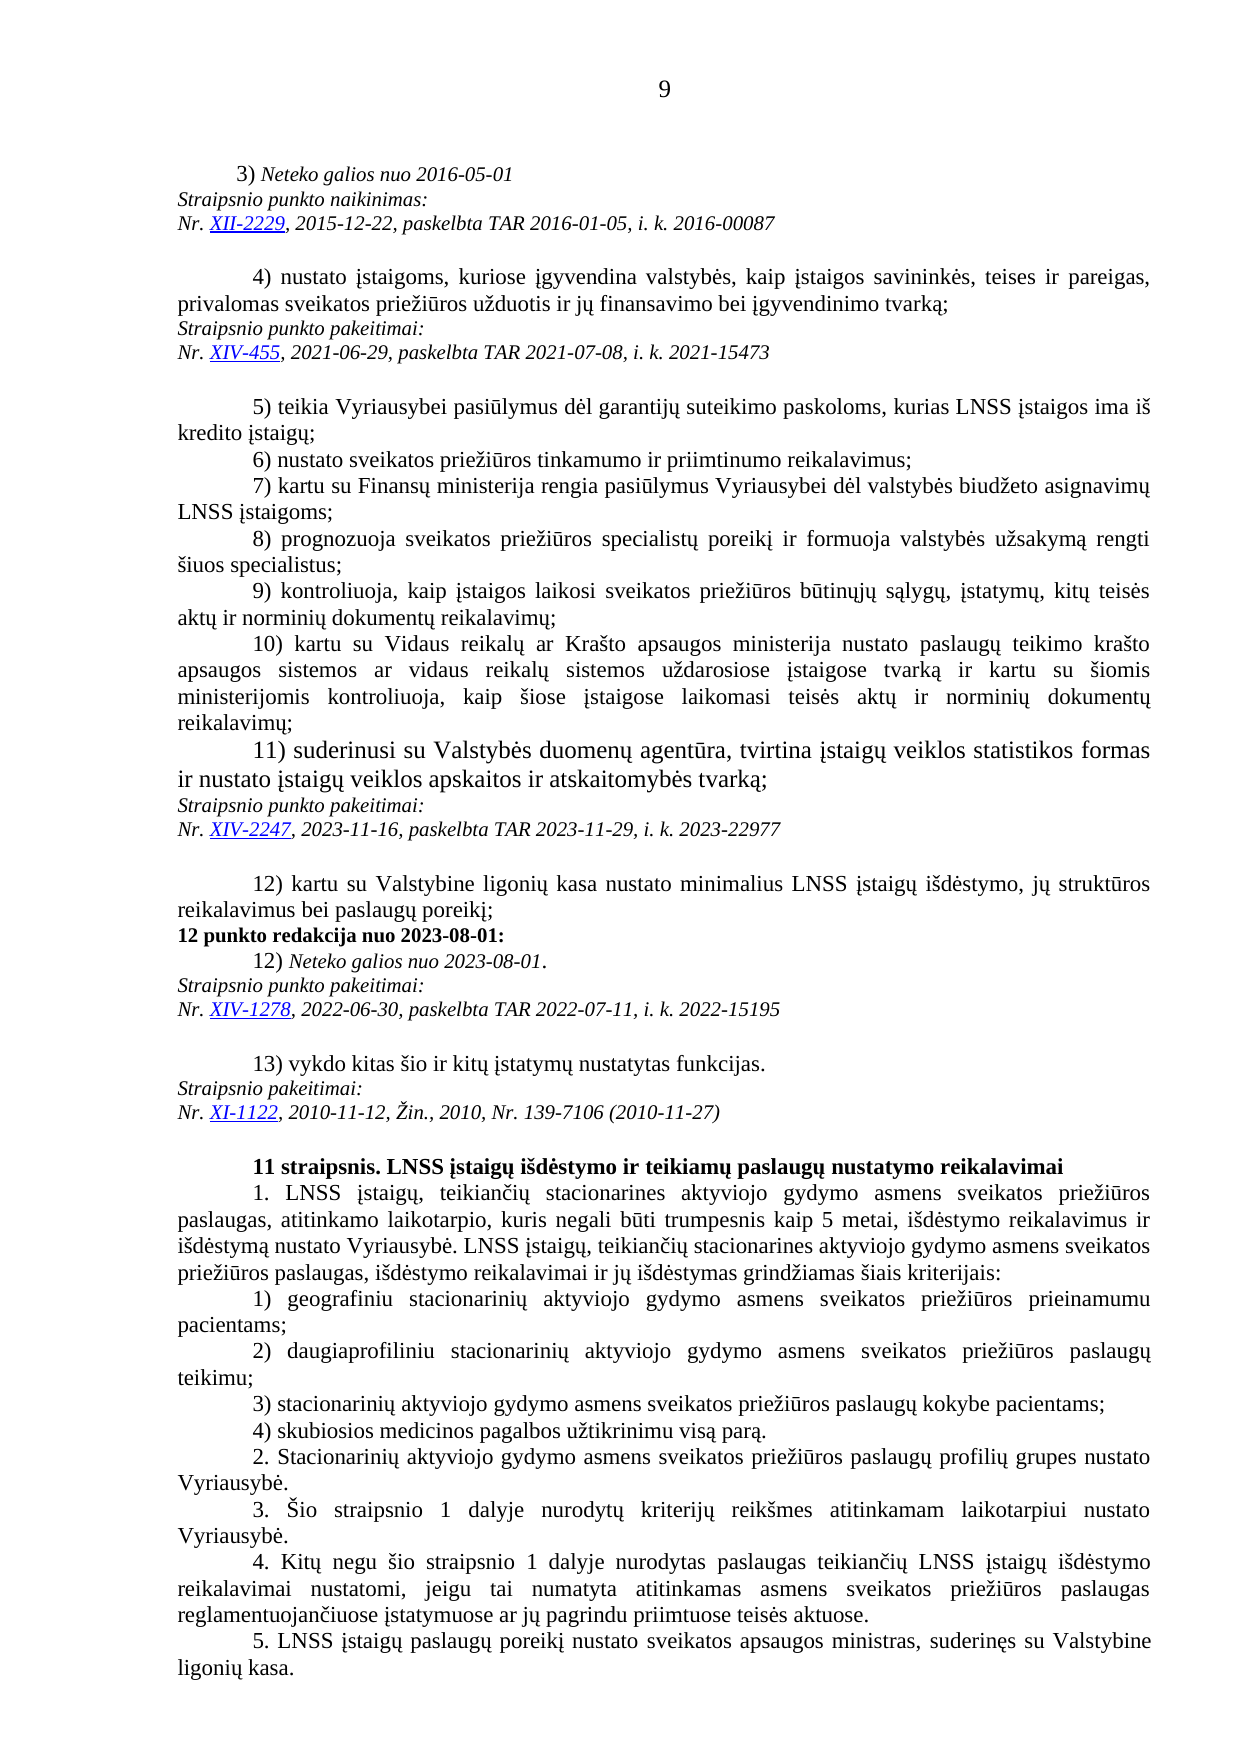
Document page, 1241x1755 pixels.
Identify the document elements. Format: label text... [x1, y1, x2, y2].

text 6) nustato sveikatos priežiūros tinkamumo ir priimtinumo reikalavimus; [177, 446, 1152, 472]
text 10) kartu su Vidaus reikalų ar Krašto apsaugos ministerija nustato paslaugų teikimo krašto apsaugos sistemos ar vidaus reikalų sistemos uždarosiose įstaigose tvarką ir kartu su šiomis ministerijomis kontroliuoja, kaip šiose įstaigose laikomasi teisės aktų ir norminių dokumentų reikalavimų; [177, 630, 1152, 736]
text Straipsnio punkto naikinimas: [177, 186, 1152, 211]
text 5) teikia Vyriausybei pasiūlymus dėl garantijų suteikimo paskoloms, kurias LNSS įstaigos ima iš kredito įstaigų; [177, 393, 1152, 446]
text Nr. XIV-2247, 2023-11-16, paskelbta TAR 2023-11-29, i. k. 2023-22977 [177, 817, 1152, 841]
text 4) skubiosios medicinos pagalbos užtikrinimu visą parą. [177, 1417, 1152, 1443]
text 7) kartu su Finansų ministerija rengia pasiūlymus Vyriausybei dėl valstybės biudžeto asignavimų LNSS įstaigoms; [177, 472, 1152, 525]
text 1) geografiniu stacionarinių aktyviojo gydymo asmens sveikatos priežiūros prieinamumu pacientams; [177, 1285, 1152, 1338]
text 11 straipsnis. LNSS įstaigų išdėstymo ir teikiamų paslaugų nustatymo reikalavimai [177, 1153, 1152, 1179]
text 12) kartu su Valstybine ligonių kasa nustato minimalius LNSS įstaigų išdėstymo, jų struktūros reikalavimus bei paslaugų poreikį; [177, 870, 1152, 923]
text 12) Neteko galios nuo 2023-08-01. [177, 947, 1152, 973]
text Straipsnio pakeitimai: [177, 1076, 1152, 1100]
text Nr. XIV-1278, 2022-06-30, paskelbta TAR 2022-07-11, i. k. 2022-15195 [177, 997, 1152, 1021]
text 4) nustato įstaigoms, kuriose įgyvendina valstybės, kaip įstaigos savininkės, teises ir pareigas, privalomas sveikatos priežiūros užduotis ir jų finansavimo bei įgyvendinimo tvarką; [177, 263, 1152, 316]
text 2) daugiaprofiliniu stacionarinių aktyviojo gydymo asmens sveikatos priežiūros paslaugų teikimu; [177, 1338, 1152, 1390]
text 2. Stacionarinių aktyviojo gydymo asmens sveikatos priežiūros paslaugų profilių grupes nustato Vyriausybė. [177, 1443, 1152, 1496]
text 13) vykdo kitas šio ir kitų įstatymų nustatytas funkcijas. [177, 1050, 1152, 1076]
text Straipsnio punkto pakeitimai: [177, 316, 1152, 340]
text 12 punkto redakcija nuo 2023-08-01: [177, 923, 1152, 947]
text Nr. XII-2229, 2015-12-22, paskelbta TAR 2016-01-05, i. k. 2016-00087 [177, 211, 1152, 234]
text Straipsnio punkto pakeitimai: [177, 973, 1152, 997]
text 4. Kitų negu šio straipsnio 1 dalyje nurodytas paslaugas teikiančių LNSS įstaigų išdėstymo reikalavimai nustatomi, jeigu tai numatyta atitinkamas asmens sveikatos priežiūros paslaugas reglamentuojančiuose įstatymuose ar jų pagrindu priimtuose teisės aktuose. [177, 1548, 1152, 1627]
text 8) prognozuoja sveikatos priežiūros specialistų poreikį ir formuoja valstybės užsakymą rengti šiuos specialistus; [177, 525, 1152, 577]
text 3) Neteko galios nuo 2016-05-01 [177, 160, 1152, 186]
text 3) stacionarinių aktyviojo gydymo asmens sveikatos priežiūros paslaugų kokybe pacientams; [177, 1390, 1152, 1417]
text Nr. XIV-455, 2021-06-29, paskelbta TAR 2021-07-08, i. k. 2021-15473 [177, 340, 1152, 364]
text Straipsnio punkto pakeitimai: [177, 793, 1152, 817]
text 11) suderinusi su Valstybės duomenų agentūra, tvirtina įstaigų veiklos statistikos formas ir nustato įstaigų veiklos apskaitos ir atskaitomybės tvarką; [177, 736, 1152, 793]
text Nr. XI-1122, 2010-11-12, Žin., 2010, Nr. 139-7106 (2010-11-27) [177, 1100, 1152, 1124]
text 3. Šio straipsnio 1 dalyje nurodytų kriterijų reikšmes atitinkamam laikotarpiui nustato Vyriausybė. [177, 1496, 1152, 1548]
text 1. LNSS įstaigų, teikiančių stacionarines aktyviojo gydymo asmens sveikatos priežiūros paslaugas, atitinkamo laikotarpio, kuris negali būti trumpesnis kaip 5 metai, išdėstymo reikalavimus ir išdėstymą nustato Vyriausybė. LNSS įstaigų, teikiančių stacionarines aktyviojo gydymo asmens sveikatos priežiūros paslaugas, išdėstymo reikalavimai ir jų išdėstymas grindžiamas šiais kriterijais: [177, 1179, 1152, 1285]
text 5. LNSS įstaigų paslaugų poreikį nustato sveikatos apsaugos ministras, suderinęs su Valstybine ligonių kasa. [177, 1627, 1152, 1680]
text 9) kontroliuoja, kaip įstaigos laikosi sveikatos priežiūros būtinųjų sąlygų, įstatymų, kitų teisės aktų ir norminių dokumentų reikalavimų; [177, 577, 1152, 630]
